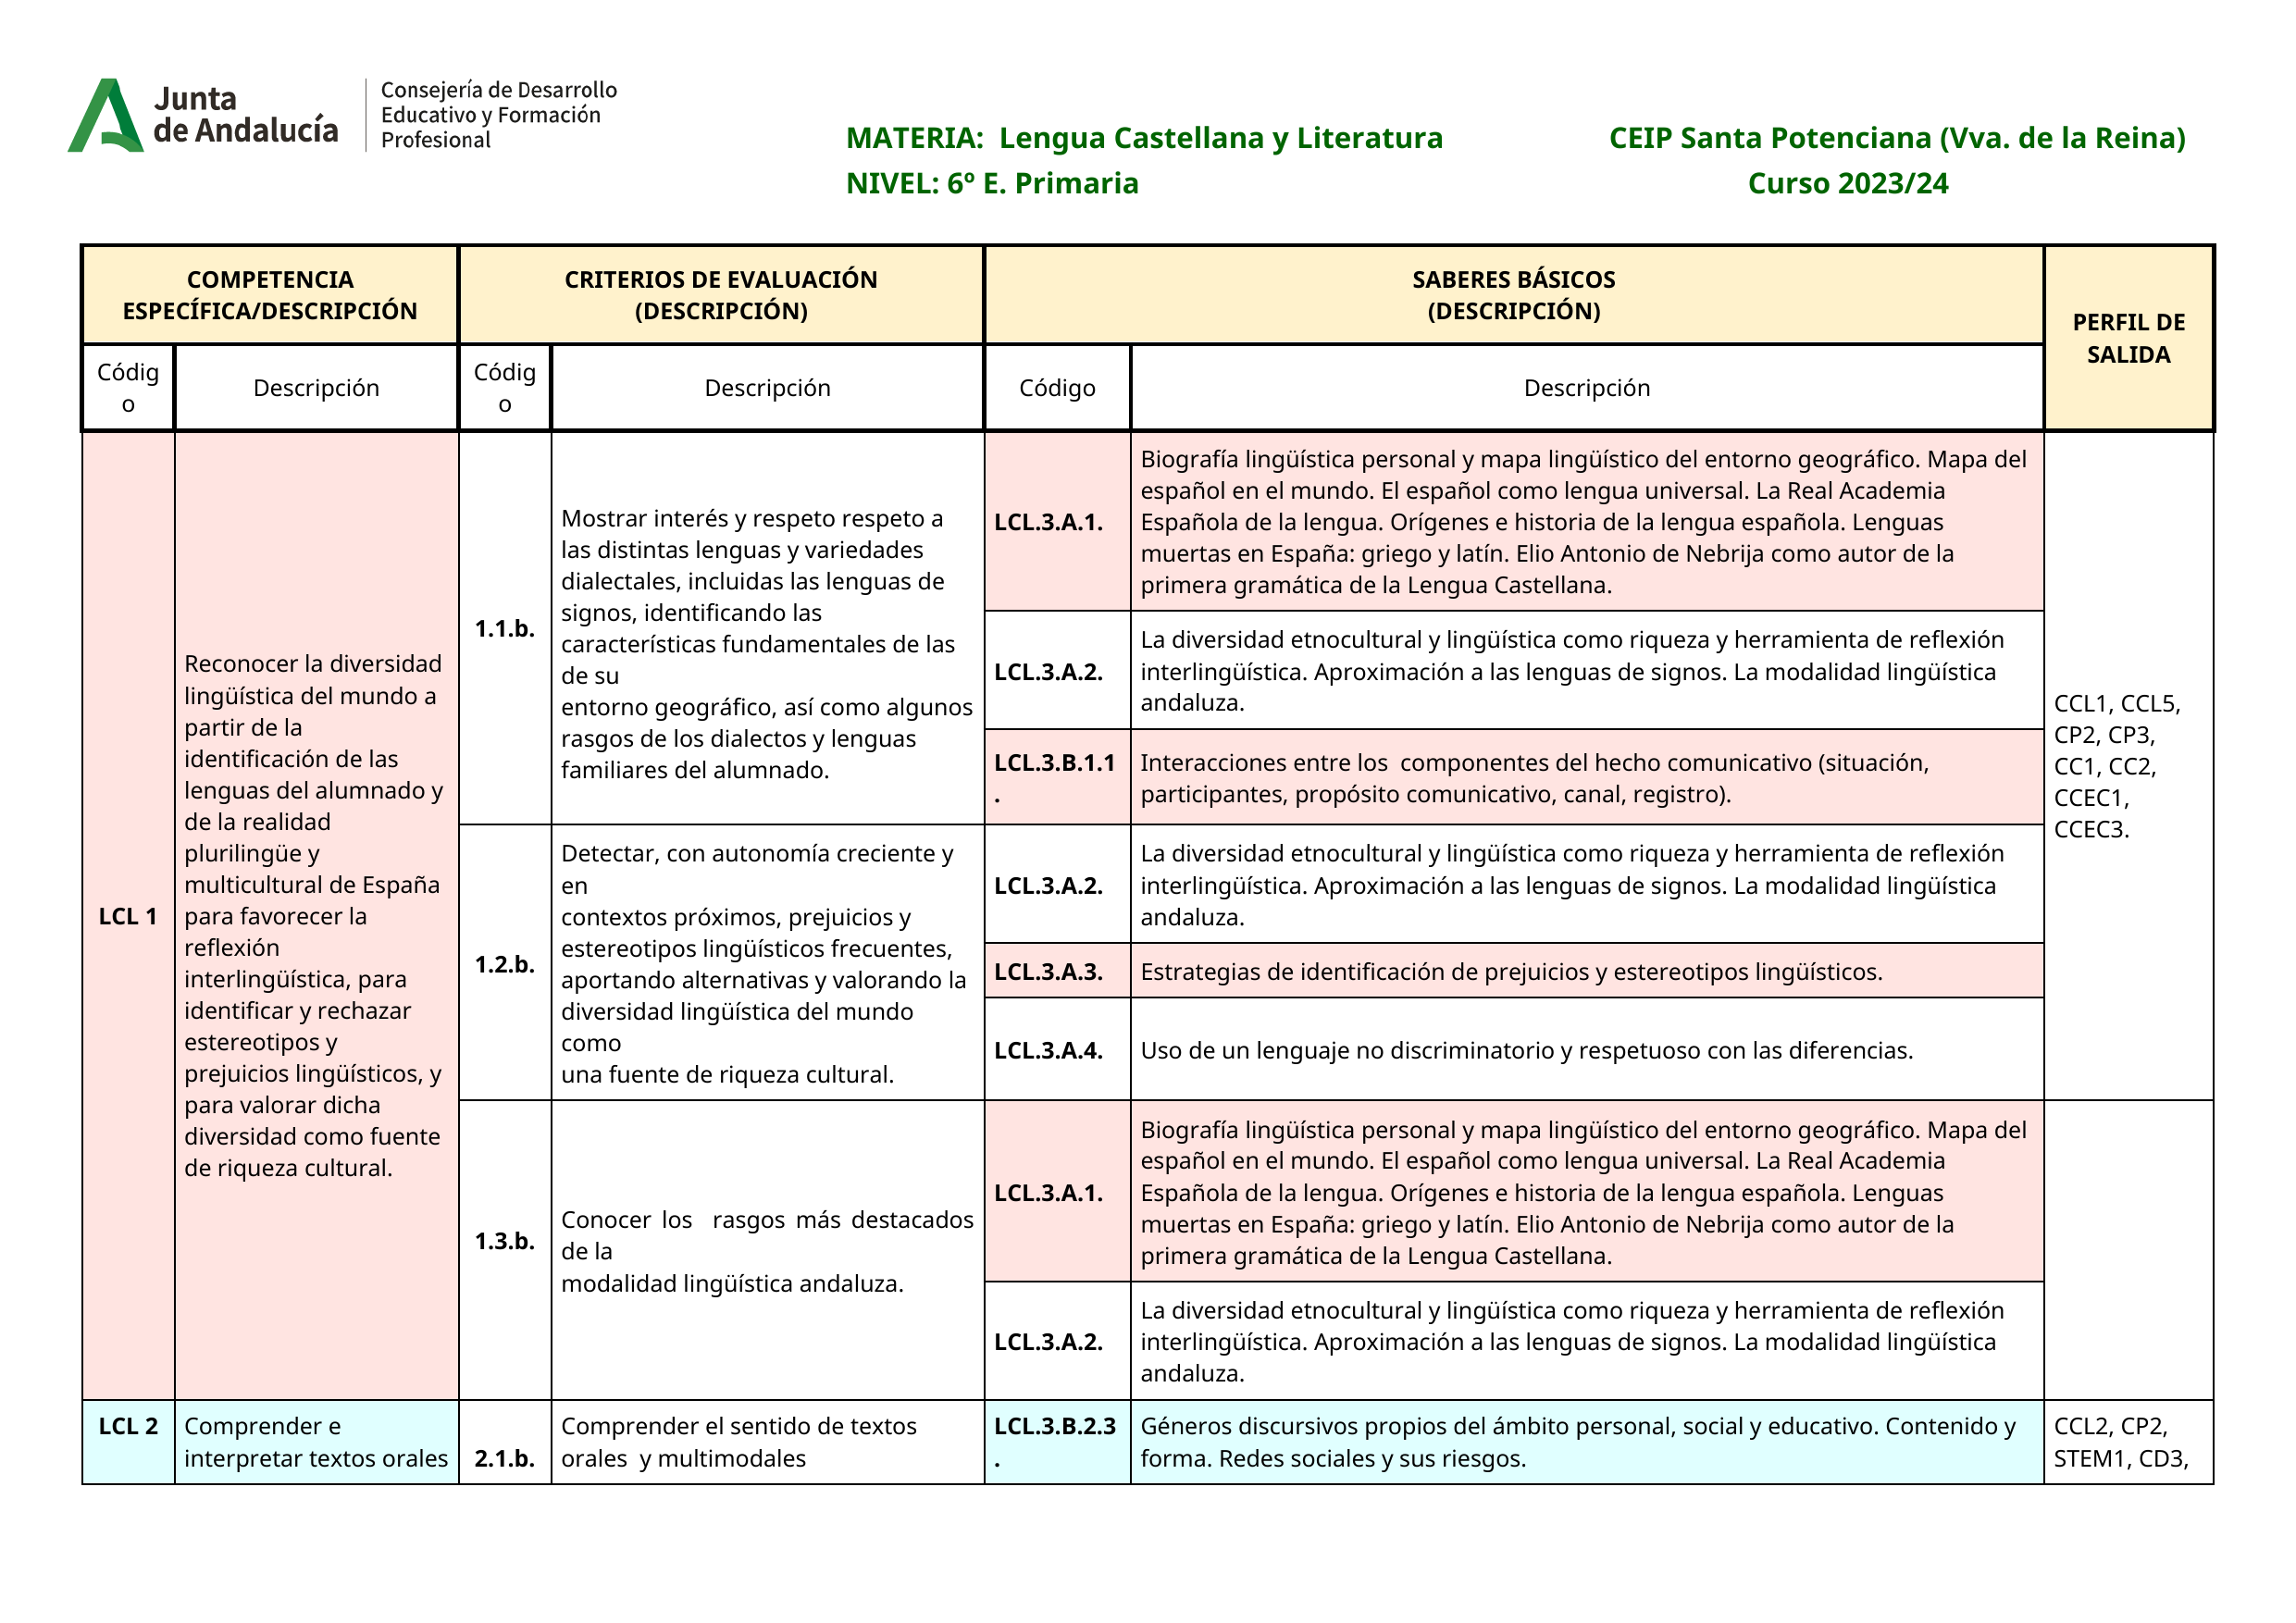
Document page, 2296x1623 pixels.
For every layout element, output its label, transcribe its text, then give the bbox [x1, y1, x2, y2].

table_cell LCL.3.A.1. [986, 433, 1130, 610]
table_header PERFIL DE SALIDA [2046, 247, 2212, 428]
table_header SABERES BÁSICOS (DESCRIPCIÓN) [987, 247, 2042, 341]
table_cell 1.1.b. [460, 433, 551, 824]
table_cell Uso de un lenguaje no discriminatorio y respetuoso con las diferencias. [1132, 998, 2043, 1099]
table_cell LCL.3.A.2. [986, 1282, 1130, 1399]
table_cell La diversidad etnocultural y lingüística como riqueza y herramienta de reflexión interlingüística. Aproximación a las lenguas de signos. La modalidad lingüística andaluza. [1132, 1282, 2043, 1399]
table_cell 2.1.b. [460, 1401, 551, 1483]
table_cell CCL1, CCL5, CP2, CP3, CC1, CC2, CCEC1, CCEC3. [2045, 433, 2213, 1099]
table_cell LCL 2 [83, 1401, 174, 1483]
table_cell Código [461, 346, 549, 428]
table_cell Código [987, 346, 1129, 428]
table_cell Reconocer la diversidad lingüística del mundo a partir de la identificación de las lenguas del alumnado y de la realidad plurilingüe y multicultural de España para favorecer la reflexión interlingüística, para identificar y rechazar estereotipos y prejuicios lingüísticos, y para valorar dicha diversidad como fuente de riqueza cultural. [176, 433, 458, 1399]
table_cell Estrategias de identificación de prejuicios y estereotipos lingüísticos. [1132, 944, 2043, 997]
table_cell 1.2.b. [460, 825, 551, 1099]
table_cell CCL2, CP2, STEM1, CD3, [2045, 1401, 2213, 1483]
table_cell LCL.3.B.1.1. [986, 730, 1130, 824]
table_cell Código [84, 346, 172, 428]
table_cell Comprender e interpretar textos orales [176, 1401, 458, 1483]
table_cell Descripción [1133, 346, 2042, 428]
table_header CRITERIOS DE EVALUACIÓN (DESCRIPCIÓN) [461, 247, 982, 341]
table_cell La diversidad etnocultural y lingüística como riqueza y herramienta de reflexión interlingüística. Aproximación a las lenguas de signos. La modalidad lingüística andaluza. [1132, 825, 2043, 942]
table_cell LCL.3.A.1. [986, 1101, 1130, 1281]
table_cell Biografía lingüística personal y mapa lingüístico del entorno geográfico. Mapa del español en el mundo. El español como lengua universal. La Real Academia Española de la lengua. Orígenes e historia de la lengua española. Lenguas muertas en España: griego y latín. Elio Antonio de Nebrija como autor de la primera gramática de la Lengua Castellana. [1132, 1101, 2043, 1281]
table_cell Interacciones entre los componentes del hecho comunicativo (situación, participantes, propósito comunicativo, canal, registro). [1132, 730, 2043, 824]
table_cell Descripción [553, 346, 982, 428]
table_cell Mostrar interés y respeto respeto a las distintas lenguas y variedades dialectales, incluidas las lenguas de signos, identificando las características fundamentales de las de su entorno geográfico, así como algunos rasgos de los dialectos y lenguas familiares del alumnado. [552, 433, 984, 824]
table_cell Comprender el sentido de textos orales y multimodales [552, 1401, 984, 1483]
table_cell La diversidad etnocultural y lingüística como riqueza y herramienta de reflexión interlingüística. Aproximación a las lenguas de signos. La modalidad lingüística andaluza. [1132, 612, 2043, 728]
table_cell [2045, 1101, 2213, 1399]
table_cell Conocer los rasgos más destacados de la modalidad lingüística andaluza. [552, 1101, 984, 1399]
table_cell LCL 1 [83, 433, 174, 1399]
table_cell Descripción [177, 346, 456, 428]
table_cell Géneros discursivos propios del ámbito personal, social y educativo. Contenido y forma. Redes sociales y sus riesgos. [1132, 1401, 2043, 1483]
table_cell LCL.3.A.2. [986, 825, 1130, 942]
table_header COMPETENCIA ESPECÍFICA/DESCRIPCIÓN [84, 247, 456, 341]
table_cell LCL.3.A.3. [986, 944, 1130, 997]
table_cell Detectar, con autonomía creciente y en contextos próximos, prejuicios y estereotipos lingüísticos frecuentes, aportando alternativas y valorando la diversidad lingüística del mundo como una fuente de riqueza cultural. [552, 825, 984, 1099]
table_cell LCL.3.A.4. [986, 998, 1130, 1099]
table_cell Biografía lingüística personal y mapa lingüístico del entorno geográfico. Mapa del español en el mundo. El español como lengua universal. La Real Academia Española de la lengua. Orígenes e historia de la lengua española. Lenguas muertas en España: griego y latín. Elio Antonio de Nebrija como autor de la primera gramática de la Lengua Castellana. [1132, 433, 2043, 610]
table_cell 1.3.b. [460, 1101, 551, 1399]
table_cell LCL.3.B.2.3. [986, 1401, 1130, 1483]
table_cell LCL.3.A.2. [986, 612, 1130, 728]
